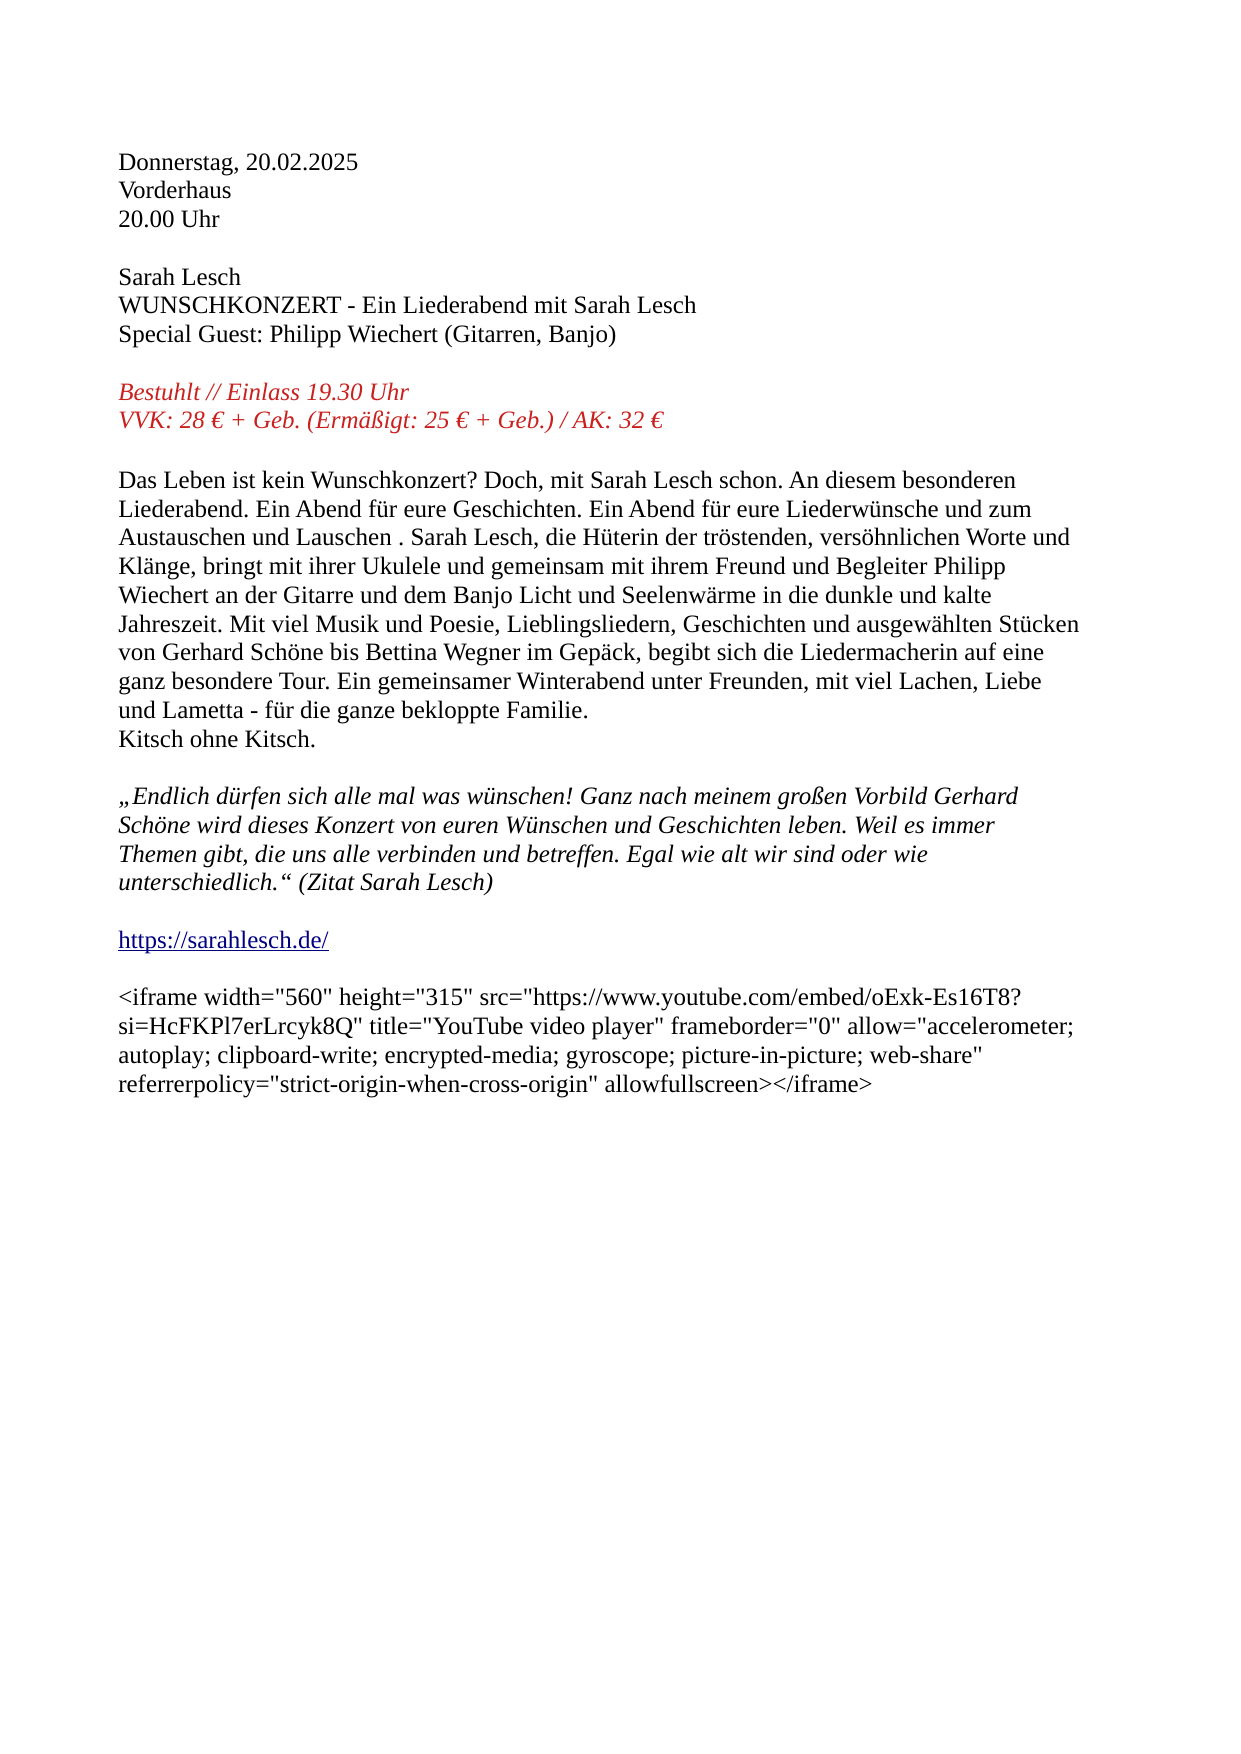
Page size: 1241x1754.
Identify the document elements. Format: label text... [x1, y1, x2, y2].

text Kitsch ohne Kitsch. [118, 724, 1122, 752]
text Austauschen und Lauschen . Sarah Lesch, die Hüterin der tröstenden, versöhnlichen Worte und [118, 522, 1122, 551]
text Themen gibt, die uns alle verbinden und betreffen. Egal wie alt wir sind oder wie [118, 839, 1122, 867]
text Bestuhlt // Einlass 19.30 Uhr VVK: 28 € + Geb. (Ermäßigt: 25 € + Geb.) / AK: 32 € [118, 377, 1122, 434]
text Jahreszeit. Mit viel Musik und Poesie, Lieblingsliedern, Geschichten und ausgewählten Stücken [118, 609, 1122, 637]
text Liederabend. Ein Abend für eure Geschichten. Ein Abend für eure Liederwünsche und zum [118, 494, 1122, 522]
text Wiechert an der Gitarre und dem Banjo Licht und Seelenwärme in die dunkle und kalte [118, 580, 1122, 609]
text Sarah Lesch WUNSCHKONZERT - Ein Liederabend mit Sarah Lesch [118, 262, 1122, 319]
text von Gerhard Schöne bis Bettina Wegner im Gepäck, begibt sich die Liedermacherin auf eine [118, 637, 1122, 666]
text 20.00 Uhr [118, 204, 1122, 233]
text https://sarahlesch.de/ [118, 925, 1122, 954]
text unterschiedlich.“ (Zitat Sarah Lesch) [118, 867, 1122, 896]
text „Endlich dürfen sich alle mal was wünschen! Ganz nach meinem großen Vorbild Gerhard [118, 781, 1122, 810]
text Donnerstag, 20.02.2025 [118, 147, 1122, 176]
text Das Leben ist kein Wunschkonzert? Doch, mit Sarah Lesch schon. An diesem besonderen [118, 465, 1122, 494]
text Schöne wird dieses Konzert von euren Wünschen und Geschichten leben. Weil es immer [118, 810, 1122, 839]
text und Lametta - für die ganze bekloppte Familie. [118, 695, 1122, 724]
text <iframe width="560" height="315" src="https://www.youtube.com/embed/oExk-Es16T8?si=HcFKPl7erLrcyk8Q" title="YouTube video player" frameborder="0" allow="accelerometer; autoplay; clipboard-write; encrypted-media; gyroscope; picture-in-picture; web-share" referrerpolicy="strict-origin-when-cross-origin" allowfullscreen></iframe> [118, 982, 1122, 1126]
text ganz besondere Tour. Ein gemeinsamer Winterabend unter Freunden, mit viel Lachen, Liebe [118, 666, 1122, 695]
text Vorderhaus [118, 176, 1122, 204]
text Klänge, bringt mit ihrer Ukulele und gemeinsam mit ihrem Freund und Begleiter Philipp [118, 551, 1122, 580]
text Special Guest: Philipp Wiechert (Gitarren, Banjo) [118, 319, 1122, 377]
